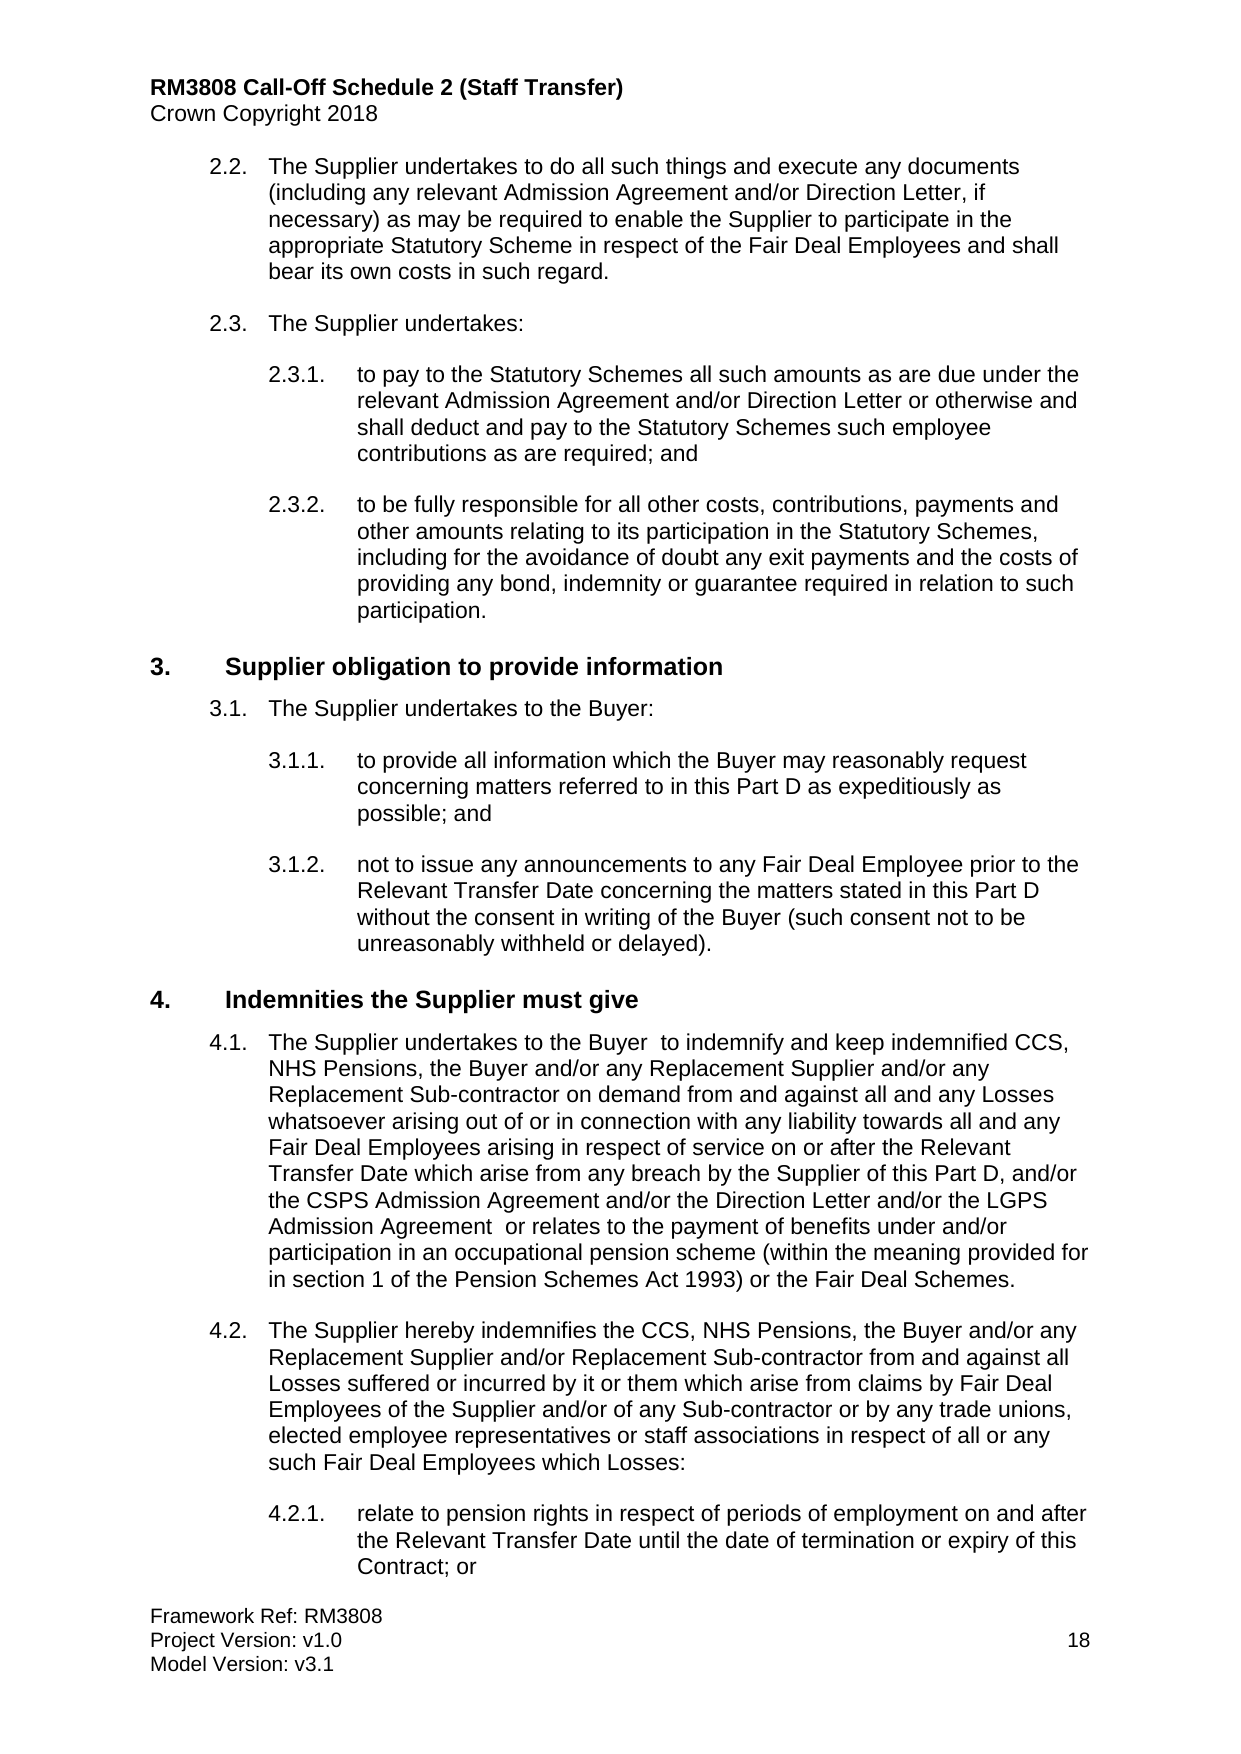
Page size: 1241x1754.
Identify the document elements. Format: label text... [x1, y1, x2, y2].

list The Supplier hereby indemnifies the CCS, NHS Pensions, the Buyer and/or any Replacement Supplier and/or Replacement Sub-contractor from and against all Losses suffered or incurred by it or them which arise from claims by Fair Deal Employees of the Supplier and/or of any Sub-contractor or by any trade unions, elected employee representatives or staff associations in respect of all or any such Fair Deal Employees which Losses: [209, 1317, 1090, 1475]
list The Supplier undertakes to the Buyer to indemnify and keep indemnified CCS, NHS Pensions, the Buyer and/or any Replacement Supplier and/or any Replacement Sub-contractor on demand from and against all and any Losses whatsoever arising out of or in connection with any liability towards all and any Fair Deal Employees arising in respect of service on or after the Relevant Transfer Date which arise from any breach by the Supplier of this Part D, and/or the CSPS Admission Agreement and/or the Direction Letter and/or the LGPS Admission Agreement or relates to the payment of benefits under and/or participation in an occupational pension scheme (within the meaning provided for in section 1 of the Pension Schemes Act 1993) or the Fair Deal Schemes. [209, 1028, 1090, 1292]
subtitle Indemnities the Supplier must give [150, 985, 1090, 1014]
list to provide all information which the Buyer may reasonably request concerning matters referred to in this Part D as expeditiously as possible; and [268, 747, 1090, 826]
list to be fully responsible for all other costs, contributions, payments and other amounts relating to its participation in the Statutory Schemes, including for the avoidance of doubt any exit payments and the costs of providing any bond, indemnity or guarantee required in relation to such participation. [268, 491, 1090, 623]
list relate to pension rights in respect of periods of employment on and after the Relevant Transfer Date until the date of termination or expiry of this Contract; or [268, 1500, 1090, 1579]
list to pay to the Statutory Schemes all such amounts as are due under the relevant Admission Agreement and/or Direction Letter or otherwise and shall deduct and pay to the Statutory Schemes such employee contributions as are required; and [268, 361, 1090, 466]
subtitle Supplier obligation to provide information [150, 652, 1090, 681]
list not to issue any announcements to any Fair Deal Employee prior to the Relevant Transfer Date concerning the matters stated in this Part D without the consent in writing of the Buyer (such consent not to be unreasonably withheld or delayed). [268, 851, 1090, 956]
list The Supplier undertakes: [209, 309, 1090, 336]
list The Supplier undertakes to do all such things and execute any documents (including any relevant Admission Agreement and/or Direction Letter, if necessary) as may be required to enable the Supplier to participate in the appropriate Statutory Scheme in respect of the Fair Deal Employees and shall bear its own costs in such regard. [209, 153, 1090, 284]
list The Supplier undertakes to the Buyer: [209, 695, 1090, 722]
